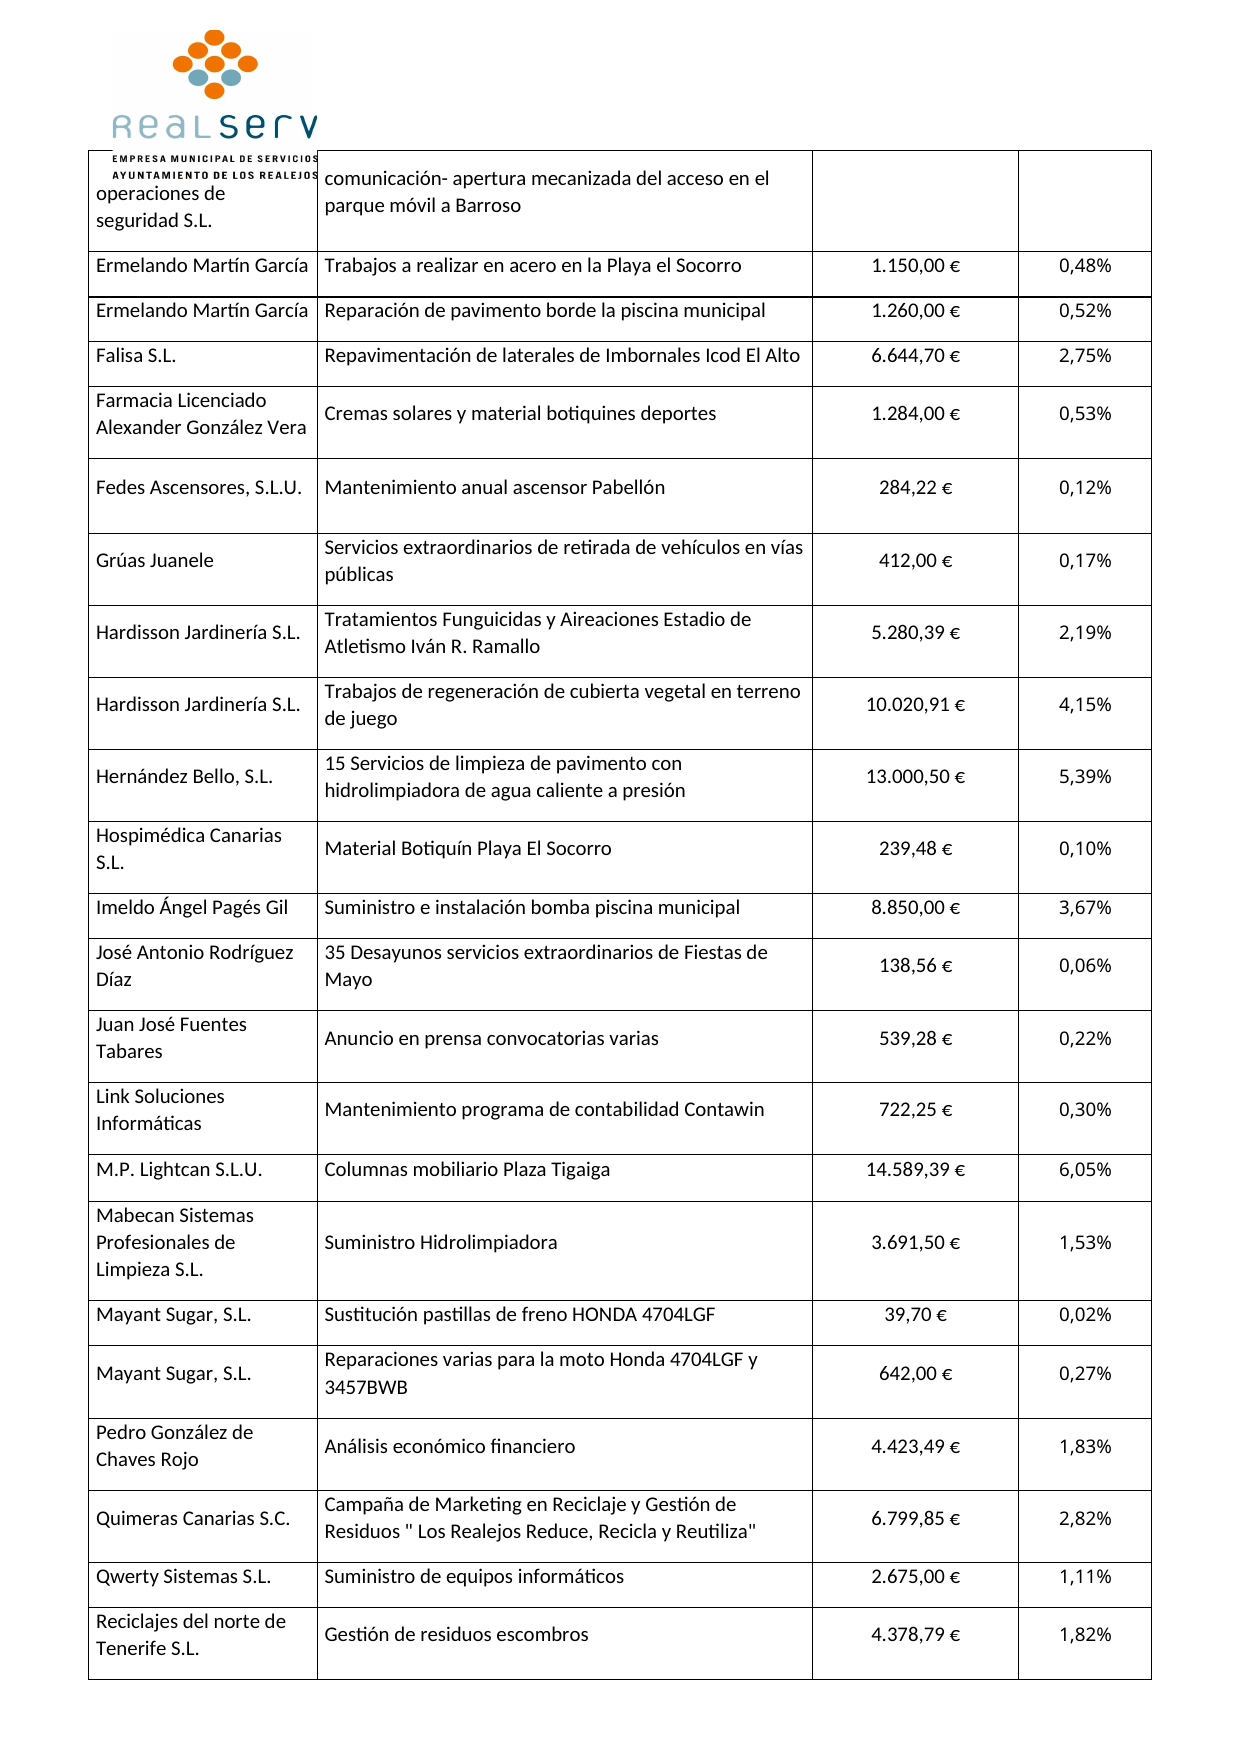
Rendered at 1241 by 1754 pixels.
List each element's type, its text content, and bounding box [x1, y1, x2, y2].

table_cell Reciclajes del norte de Tenerife S.L. [89, 1608, 317, 1679]
table_cell Trabajos a realizar en acero en la Playa el Socorro [318, 252, 812, 296]
table_cell 0,17% [1019, 534, 1151, 605]
table_cell Ermelando Martín García [89, 298, 317, 341]
table_cell Pedro González de Chaves Rojo [89, 1419, 317, 1490]
table_cell 0,52% [1019, 298, 1151, 341]
table_cell operaciones de seguridad S.L. [89, 151, 317, 251]
table_cell 1.150,00 € [813, 252, 1018, 296]
table_cell 412,00 € [813, 534, 1018, 605]
table_cell 2,19% [1019, 606, 1151, 677]
table_cell Suministro de equipos informáticos [318, 1563, 812, 1607]
table_cell Campaña de Marketing en Reciclaje y Gestión de Residuos " Los Realejos Reduce, Recicla y Reutiliza" [318, 1491, 812, 1562]
table_cell 1.284,00 € [813, 387, 1018, 458]
table_cell Sustitución pastillas de freno HONDA 4704LGF [318, 1301, 812, 1345]
table_cell 0,10% [1019, 822, 1151, 893]
table_cell Mantenimiento anual ascensor Pabellón [318, 459, 812, 533]
table_cell 0,30% [1019, 1083, 1151, 1154]
table_cell M.P. Lightcan S.L.U. [89, 1155, 317, 1201]
table_cell 0,12% [1019, 459, 1151, 533]
table_cell 4,15% [1019, 678, 1151, 749]
table_cell Reparación de pavimento borde la piscina municipal [318, 298, 812, 341]
table_cell Gestión de residuos escombros [318, 1608, 812, 1679]
table_cell 5.280,39 € [813, 606, 1018, 677]
table_cell 6.799,85 € [813, 1491, 1018, 1562]
table_cell Material Botiquín Playa El Socorro [318, 822, 812, 893]
table_cell 0,22% [1019, 1011, 1151, 1082]
table_cell Juan José Fuentes Tabares [89, 1011, 317, 1082]
table_cell 6,05% [1019, 1155, 1151, 1201]
table_cell Ermelando Martín García [89, 252, 317, 296]
table_cell [813, 151, 1018, 251]
table_cell 3.691,50 € [813, 1202, 1018, 1300]
table_cell 1,11% [1019, 1563, 1151, 1607]
table_cell comunicación- apertura mecanizada del acceso en el parque móvil a Barroso [318, 151, 812, 251]
table_cell 10.020,91 € [813, 678, 1018, 749]
table_cell Mabecan Sistemas Profesionales de Limpieza S.L. [89, 1202, 317, 1300]
table_cell Hernández Bello, S.L. [89, 750, 317, 821]
table_cell Hospimédica Canarias S.L. [89, 822, 317, 893]
table_cell 722,25 € [813, 1083, 1018, 1154]
table_cell 284,22 € [813, 459, 1018, 533]
table_cell Mantenimiento programa de contabilidad Contawin [318, 1083, 812, 1154]
table_cell Columnas mobiliario Plaza Tigaiga [318, 1155, 812, 1201]
table_cell Trabajos de regeneración de cubierta vegetal en terreno de juego [318, 678, 812, 749]
table_cell José Antonio Rodríguez Díaz [89, 939, 317, 1010]
table_cell Quimeras Canarias S.C. [89, 1491, 317, 1562]
table_cell 2.675,00 € [813, 1563, 1018, 1607]
table_cell 8.850,00 € [813, 894, 1018, 938]
table_cell Reparaciones varias para la moto Honda 4704LGF y 3457BWB [318, 1346, 812, 1418]
table_cell 1,83% [1019, 1419, 1151, 1490]
table_cell Link Soluciones Informáticas [89, 1083, 317, 1154]
table_cell 3,67% [1019, 894, 1151, 938]
table_cell 0,02% [1019, 1301, 1151, 1345]
table_cell Falisa S.L. [89, 342, 317, 386]
table_cell 539,28 € [813, 1011, 1018, 1082]
table_cell Qwerty Sistemas S.L. [89, 1563, 317, 1607]
table_cell 5,39% [1019, 750, 1151, 821]
table_cell 4.378,79 € [813, 1608, 1018, 1679]
table_cell 14.589,39 € [813, 1155, 1018, 1201]
table_cell 1.260,00 € [813, 298, 1018, 341]
table_cell 1,53% [1019, 1202, 1151, 1300]
table_cell 35 Desayunos servicios extraordinarios de Fiestas de Mayo [318, 939, 812, 1010]
table_cell Suministro e instalación bomba piscina municipal [318, 894, 812, 938]
table_cell Servicios extraordinarios de retirada de vehículos en vías públicas [318, 534, 812, 605]
table_cell 0,27% [1019, 1346, 1151, 1418]
table_cell 0,06% [1019, 939, 1151, 1010]
table_cell Grúas Juanele [89, 534, 317, 605]
table_cell Cremas solares y material botiquines deportes [318, 387, 812, 458]
table_cell Farmacia Licenciado Alexander González Vera [89, 387, 317, 458]
table_cell Hardisson Jardinería S.L. [89, 678, 317, 749]
table_cell 4.423,49 € [813, 1419, 1018, 1490]
table_cell 15 Servicios de limpieza de pavimento con hidrolimpiadora de agua caliente a presión [318, 750, 812, 821]
table_cell Mayant Sugar, S.L. [89, 1346, 317, 1418]
table_cell Hardisson Jardinería S.L. [89, 606, 317, 677]
table_cell Tratamientos Funguicidas y Aireaciones Estadio de Atletismo Iván R. Ramallo [318, 606, 812, 677]
table_cell Imeldo Ángel Pagés Gil [89, 894, 317, 938]
table_cell Repavimentación de laterales de Imbornales Icod El Alto [318, 342, 812, 386]
table_cell Análisis económico financiero [318, 1419, 812, 1490]
table_cell 2,82% [1019, 1491, 1151, 1562]
table_cell 39,70 € [813, 1301, 1018, 1345]
table_cell 642,00 € [813, 1346, 1018, 1418]
table_cell 0,53% [1019, 387, 1151, 458]
table_cell Mayant Sugar, S.L. [89, 1301, 317, 1345]
table_cell Suministro Hidrolimpiadora [318, 1202, 812, 1300]
table_cell 13.000,50 € [813, 750, 1018, 821]
table_cell 138,56 € [813, 939, 1018, 1010]
table_cell Fedes Ascensores, S.L.U. [89, 459, 317, 533]
table_cell 1,82% [1019, 1608, 1151, 1679]
table_cell Anuncio en prensa convocatorias varias [318, 1011, 812, 1082]
table_cell 6.644,70 € [813, 342, 1018, 386]
table_cell [1019, 151, 1151, 251]
table_cell 239,48 € [813, 822, 1018, 893]
table_cell 0,48% [1019, 252, 1151, 296]
table_cell 2,75% [1019, 342, 1151, 386]
